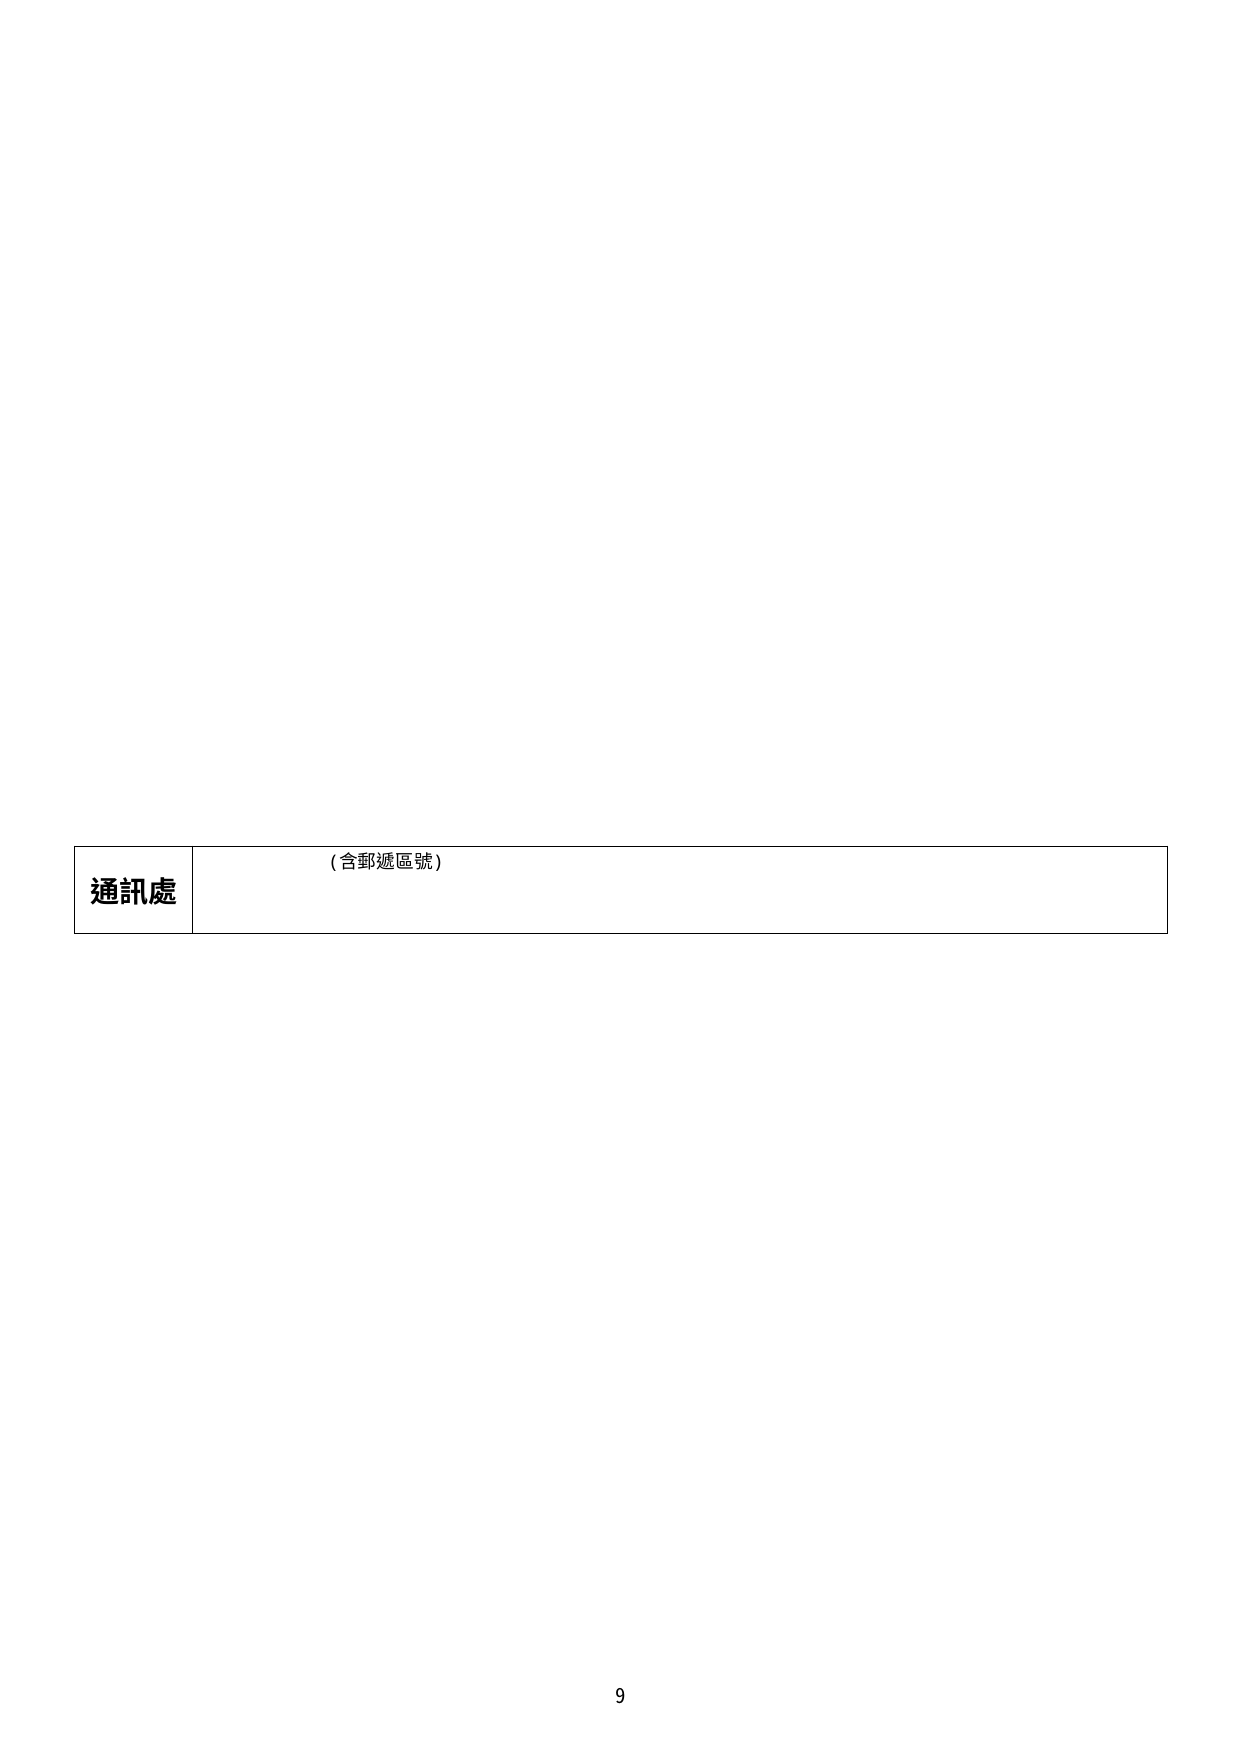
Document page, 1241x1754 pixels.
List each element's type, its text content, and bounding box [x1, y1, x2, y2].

table_cell 通訊處 [75, 847, 192, 933]
table_cell (含郵遞區號) [193, 847, 1167, 933]
